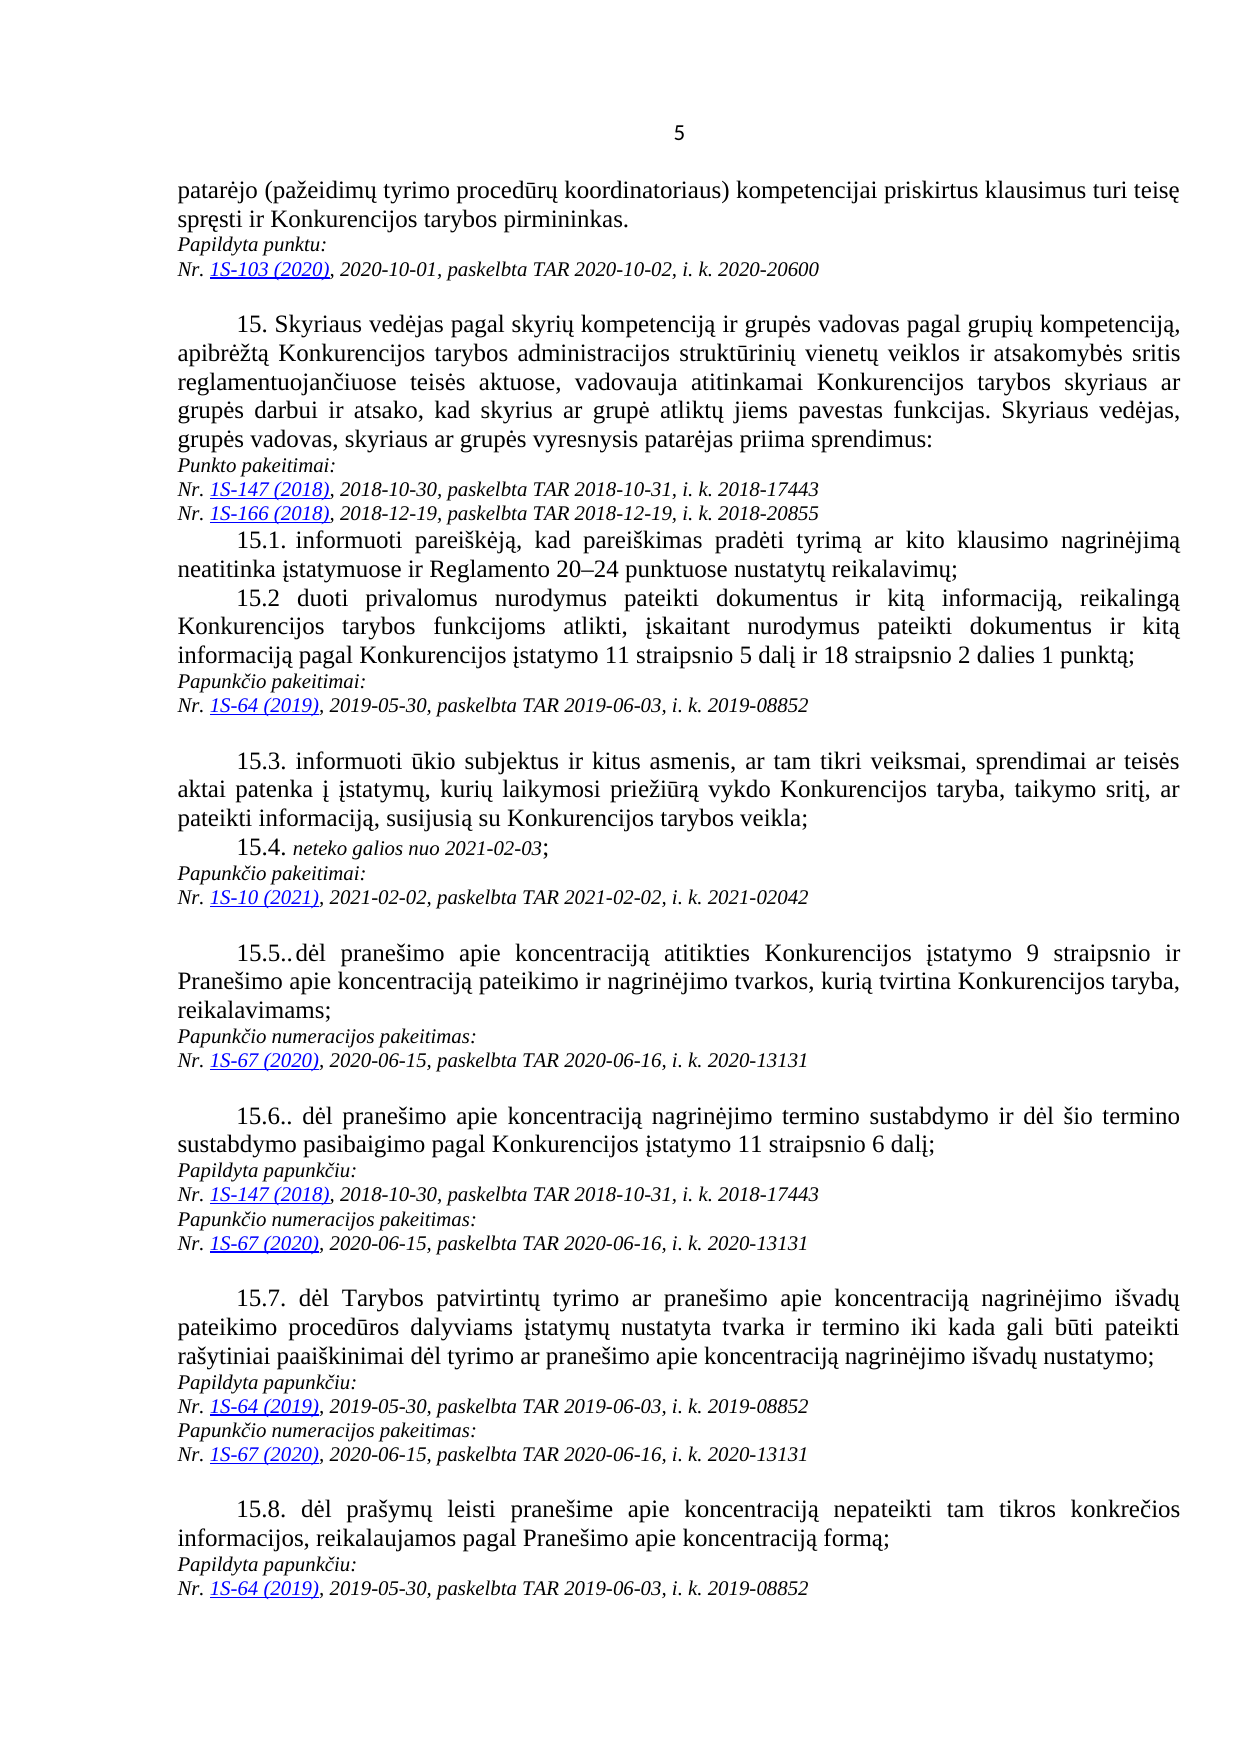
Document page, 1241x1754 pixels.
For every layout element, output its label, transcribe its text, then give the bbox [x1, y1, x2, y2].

text Papildyta papunkčiu: [177, 1369, 1181, 1394]
text 15.4. neteko galios nuo 2021-02-03; [177, 832, 1181, 861]
text Nr. 1S-147 (2018), 2018-10-30, paskelbta TAR 2018-10-31, i. k. 2018-17443 [177, 477, 1181, 501]
text 15.6.. dėl pranešimo apie koncentraciją nagrinėjimo termino sustabdymo ir dėl šio termino sustabdymo pasibaigimo pagal Konkurencijos įstatymo 11 straipsnio 6 dalį; [177, 1101, 1181, 1158]
text 15.3. informuoti ūkio subjektus ir kitus asmenis, ar tam tikri veiksmai, sprendimai ar teisės aktai patenka į įstatymų, kurių laikymosi priežiūrą vykdo Konkurencijos taryba, taikymo sritį, ar pateikti informaciją, susijusią su Konkurencijos tarybos veikla; [177, 746, 1181, 832]
text Nr. 1S-67 (2020), 2020-06-15, paskelbta TAR 2020-06-16, i. k. 2020-13131 [177, 1231, 1181, 1254]
text 15.8. dėl prašymų leisti pranešime apie koncentraciją nepateikti tam tikros konkrečios informacijos, reikalaujamos pagal Pranešimo apie koncentraciją formą; [177, 1494, 1181, 1552]
text Papunkčio numeracijos pakeitimas: [177, 1206, 1181, 1231]
text 15.5.. dėl pranešimo apie koncentraciją atitikties Konkurencijos įstatymo 9 straipsnio ir Pranešimo apie koncentraciją pateikimo ir nagrinėjimo tvarkos, kurią tvirtina Konkurencijos taryba, reikalavimams; [177, 938, 1181, 1024]
text 15.2 duoti privalomus nurodymus pateikti dokumentus ir kitą informaciją, reikalingą Konkurencijos tarybos funkcijoms atlikti, įskaitant nurodymus pateikti dokumentus ir kitą informaciją pagal Konkurencijos įstatymo 11 straipsnio 5 dalį ir 18 straipsnio 2 dalies 1 punktą; [177, 583, 1181, 669]
text Nr. 1S-67 (2020), 2020-06-15, paskelbta TAR 2020-06-16, i. k. 2020-13131 [177, 1048, 1181, 1072]
text Papildyta punktu: [177, 232, 1181, 256]
text Papildyta papunkčiu: [177, 1552, 1181, 1576]
text 15.1. informuoti pareiškėją, kad pareiškimas pradėti tyrimą ar kito klausimo nagrinėjimą neatitinka įstatymuose ir Reglamento 20–24 punktuose nustatytų reikalavimų; [177, 525, 1181, 583]
text Nr. 1S-64 (2019), 2019-05-30, paskelbta TAR 2019-06-03, i. k. 2019-08852 [177, 693, 1181, 717]
text Papunkčio numeracijos pakeitimas: [177, 1418, 1181, 1442]
text Nr. 1S-147 (2018), 2018-10-30, paskelbta TAR 2018-10-31, i. k. 2018-17443 [177, 1182, 1181, 1206]
text Nr. 1S-10 (2021), 2021-02-02, paskelbta TAR 2021-02-02, i. k. 2021-02042 [177, 885, 1181, 909]
text Nr. 1S-166 (2018), 2018-12-19, paskelbta TAR 2018-12-19, i. k. 2018-20855 [177, 501, 1181, 525]
text Nr. 1S-67 (2020), 2020-06-15, paskelbta TAR 2020-06-16, i. k. 2020-13131 [177, 1442, 1181, 1466]
text 15.7. dėl Tarybos patvirtintų tyrimo ar pranešimo apie koncentraciją nagrinėjimo išvadų pateikimo procedūros dalyviams įstatymų nustatyta tvarka ir termino iki kada gali būti pateikti rašytiniai paaiškinimai dėl tyrimo ar pranešimo apie koncentraciją nagrinėjimo išvadų nustatymo; [177, 1283, 1181, 1369]
text Nr. 1S-64 (2019), 2019-05-30, paskelbta TAR 2019-06-03, i. k. 2019-08852 [177, 1576, 1181, 1600]
text Punkto pakeitimai: [177, 453, 1181, 477]
text Papunkčio pakeitimai: [177, 669, 1181, 693]
text 15. Skyriaus vedėjas pagal skyrių kompetenciją ir grupės vadovas pagal grupių kompetenciją, apibrėžtą Konkurencijos tarybos administracijos struktūrinių vienetų veiklos ir atsakomybės sritis reglamentuojančiuose teisės aktuose, vadovauja atitinkamai Konkurencijos tarybos skyriaus ar grupės darbui ir atsako, kad skyrius ar grupė atliktų jiems pavestas funkcijas. Skyriaus vedėjas, grupės vadovas, skyriaus ar grupės vyresnysis patarėjas priima sprendimus: [177, 309, 1181, 453]
text patarėjo (pažeidimų tyrimo procedūrų koordinatoriaus) kompetencijai priskirtus klausimus turi teisę spręsti ir Konkurencijos tarybos pirmininkas. [177, 175, 1181, 232]
text Nr. 1S-103 (2020), 2020-10-01, paskelbta TAR 2020-10-02, i. k. 2020-20600 [177, 256, 1181, 281]
text Papunkčio pakeitimai: [177, 861, 1181, 885]
text Papunkčio numeracijos pakeitimas: [177, 1024, 1181, 1048]
text Papildyta papunkčiu: [177, 1158, 1181, 1182]
text Nr. 1S-64 (2019), 2019-05-30, paskelbta TAR 2019-06-03, i. k. 2019-08852 [177, 1394, 1181, 1418]
